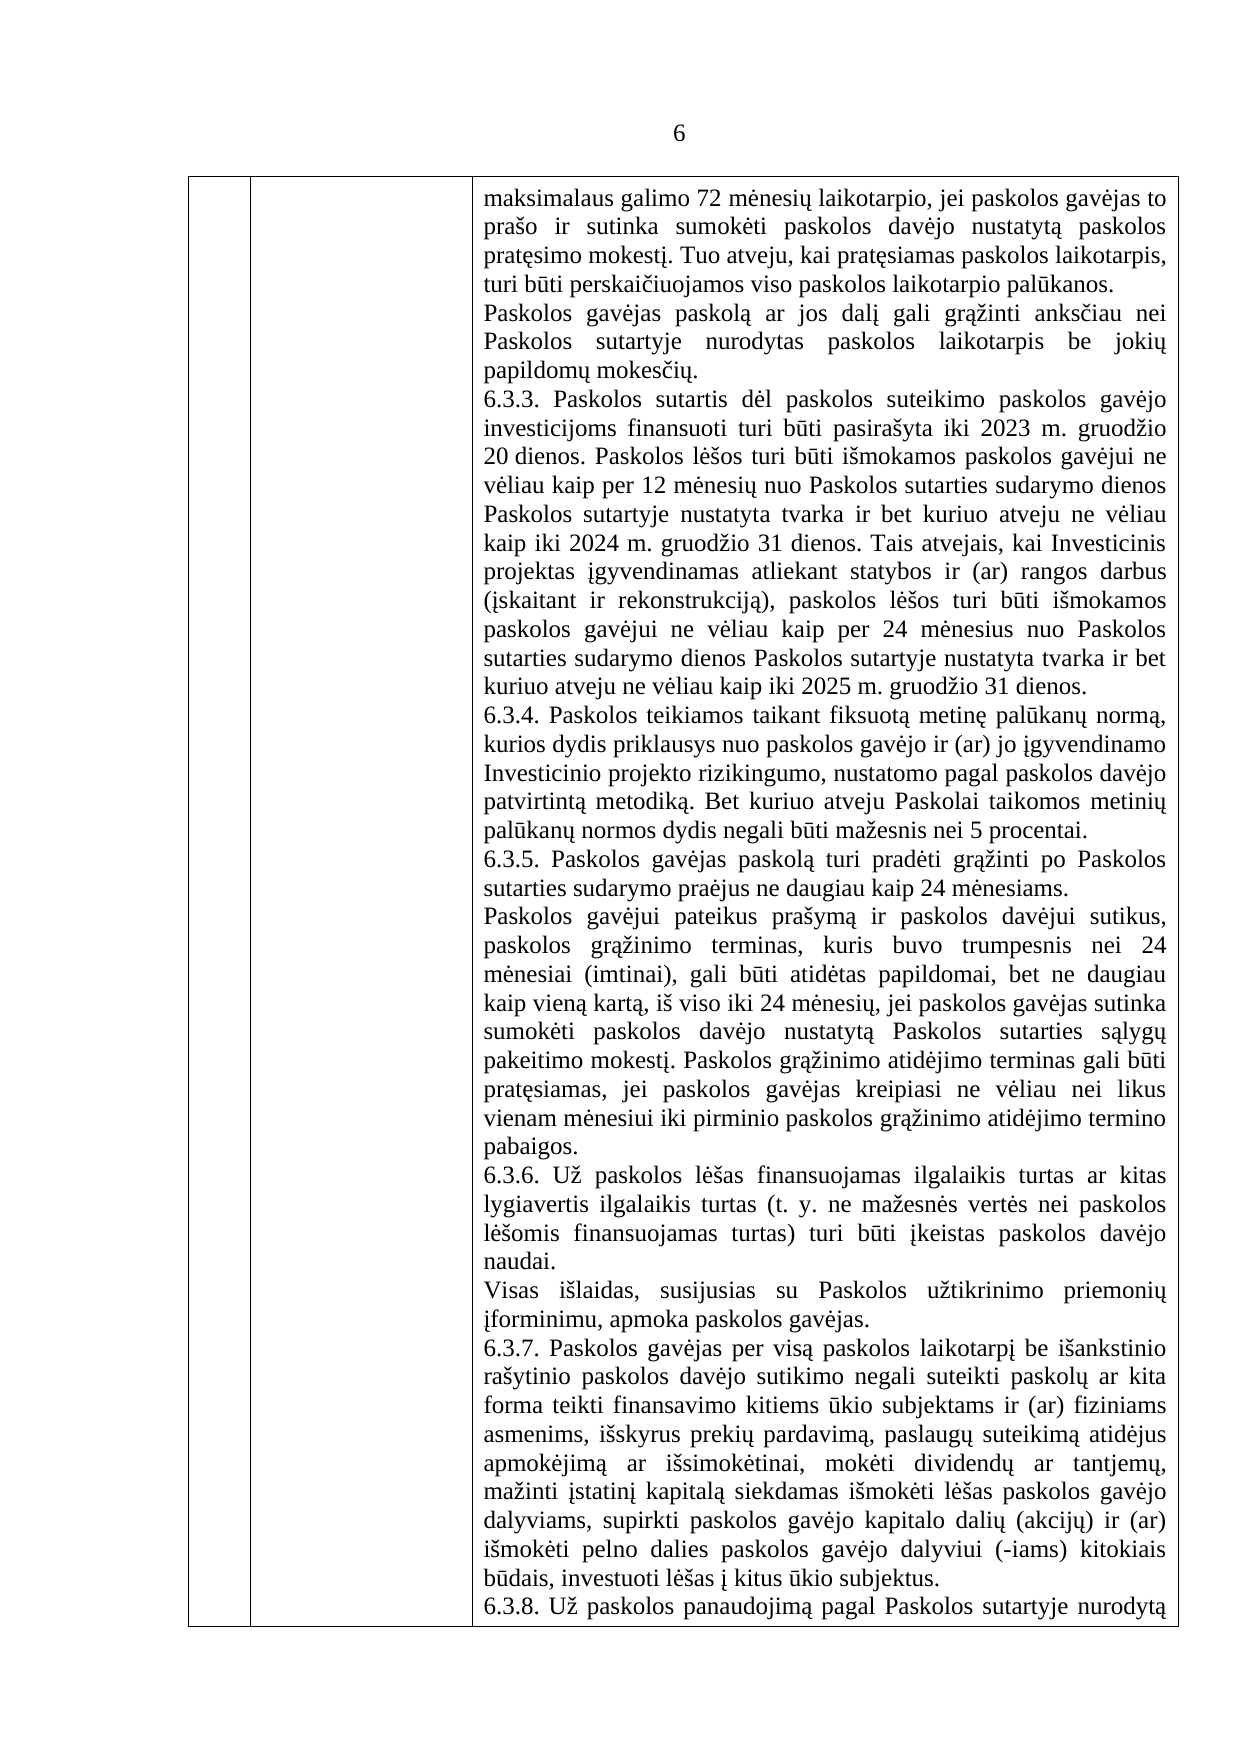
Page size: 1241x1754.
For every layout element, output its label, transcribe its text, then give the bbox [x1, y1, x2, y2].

table_cell maksimalaus galimo 72 mėnesių laikotarpio, jei paskolos gavėjas to prašo ir sutinka sumokėti paskolos davėjo nustatytą paskolos pratęsimo mokestį. Tuo atveju, kai pratęsiamas paskolos laikotarpis, turi būti perskaičiuojamos viso paskolos laikotarpio palūkanos. Paskolos gavėjas paskolą ar jos dalį gali grąžinti anksčiau nei Paskolos sutartyje nurodytas paskolos laikotarpis be jokių papildomų mokesčių. 6.3.3. Paskolos sutartis dėl paskolos suteikimo paskolos gavėjo investicijoms finansuoti turi būti pasirašyta iki 2023 m. gruodžio 20 dienos. Paskolos lėšos turi būti išmokamos paskolos gavėjui ne vėliau kaip per 12 mėnesių nuo Paskolos sutarties sudarymo dienos Paskolos sutartyje nustatyta tvarka ir bet kuriuo atveju ne vėliau kaip iki 2024 m. gruodžio 31 dienos. Tais atvejais, kai Investicinis projektas įgyvendinamas atliekant statybos ir (ar) rangos darbus (įskaitant ir rekonstrukciją), paskolos lėšos turi būti išmokamos paskolos gavėjui ne vėliau kaip per 24 mėnesius nuo Paskolos sutarties sudarymo dienos Paskolos sutartyje nustatyta tvarka ir bet kuriuo atveju ne vėliau kaip iki 2025 m. gruodžio 31 dienos. 6.3.4. Paskolos teikiamos taikant fiksuotą metinę palūkanų normą, kurios dydis priklausys nuo paskolos gavėjo ir (ar) jo įgyvendinamo Investicinio projekto rizikingumo, nustatomo pagal paskolos davėjo patvirtintą metodiką. Bet kuriuo atveju Paskolai taikomos metinių palūkanų normos dydis negali būti mažesnis nei 5 procentai. 6.3.5. Paskolos gavėjas paskolą turi pradėti grąžinti po Paskolos sutarties sudarymo praėjus ne daugiau kaip 24 mėnesiams. Paskolos gavėjui pateikus prašymą ir paskolos davėjui sutikus, paskolos grąžinimo terminas, kuris buvo trumpesnis nei 24 mėnesiai (imtinai), gali būti atidėtas papildomai, bet ne daugiau kaip vieną kartą, iš viso iki 24 mėnesių, jei paskolos gavėjas sutinka sumokėti paskolos davėjo nustatytą Paskolos sutarties sąlygų pakeitimo mokestį. Paskolos grąžinimo atidėjimo terminas gali būti pratęsiamas, jei paskolos gavėjas kreipiasi ne vėliau nei likus vienam mėnesiui iki pirminio paskolos grąžinimo atidėjimo termino pabaigos. 6.3.6. Už paskolos lėšas finansuojamas ilgalaikis turtas ar kitas lygiavertis ilgalaikis turtas (t. y. ne mažesnės vertės nei paskolos lėšomis finansuojamas turtas) turi būti įkeistas paskolos davėjo naudai. Visas išlaidas, susijusias su Paskolos užtikrinimo priemonių įforminimu, apmoka paskolos gavėjas. 6.3.7. Paskolos gavėjas per visą paskolos laikotarpį be išankstinio rašytinio paskolos davėjo sutikimo negali suteikti paskolų ar kita forma teikti finansavimo kitiems ūkio subjektams ir (ar) fiziniams asmenims, išskyrus prekių pardavimą, paslaugų suteikimą atidėjus apmokėjimą ar išsimokėtinai, mokėti dividendų ar tantjemų, mažinti įstatinį kapitalą siekdamas išmokėti lėšas paskolos gavėjo dalyviams, supirkti paskolos gavėjo kapitalo dalių (akcijų) ir (ar) išmokėti pelno dalies paskolos gavėjo dalyviui (-iams) kitokiais būdais, investuoti lėšas į kitus ūkio subjektus. 6.3.8. Už paskolos panaudojimą pagal Paskolos sutartyje nurodytą [473, 177, 1178, 1626]
table_cell [189, 177, 250, 1626]
table_cell [251, 177, 472, 1626]
